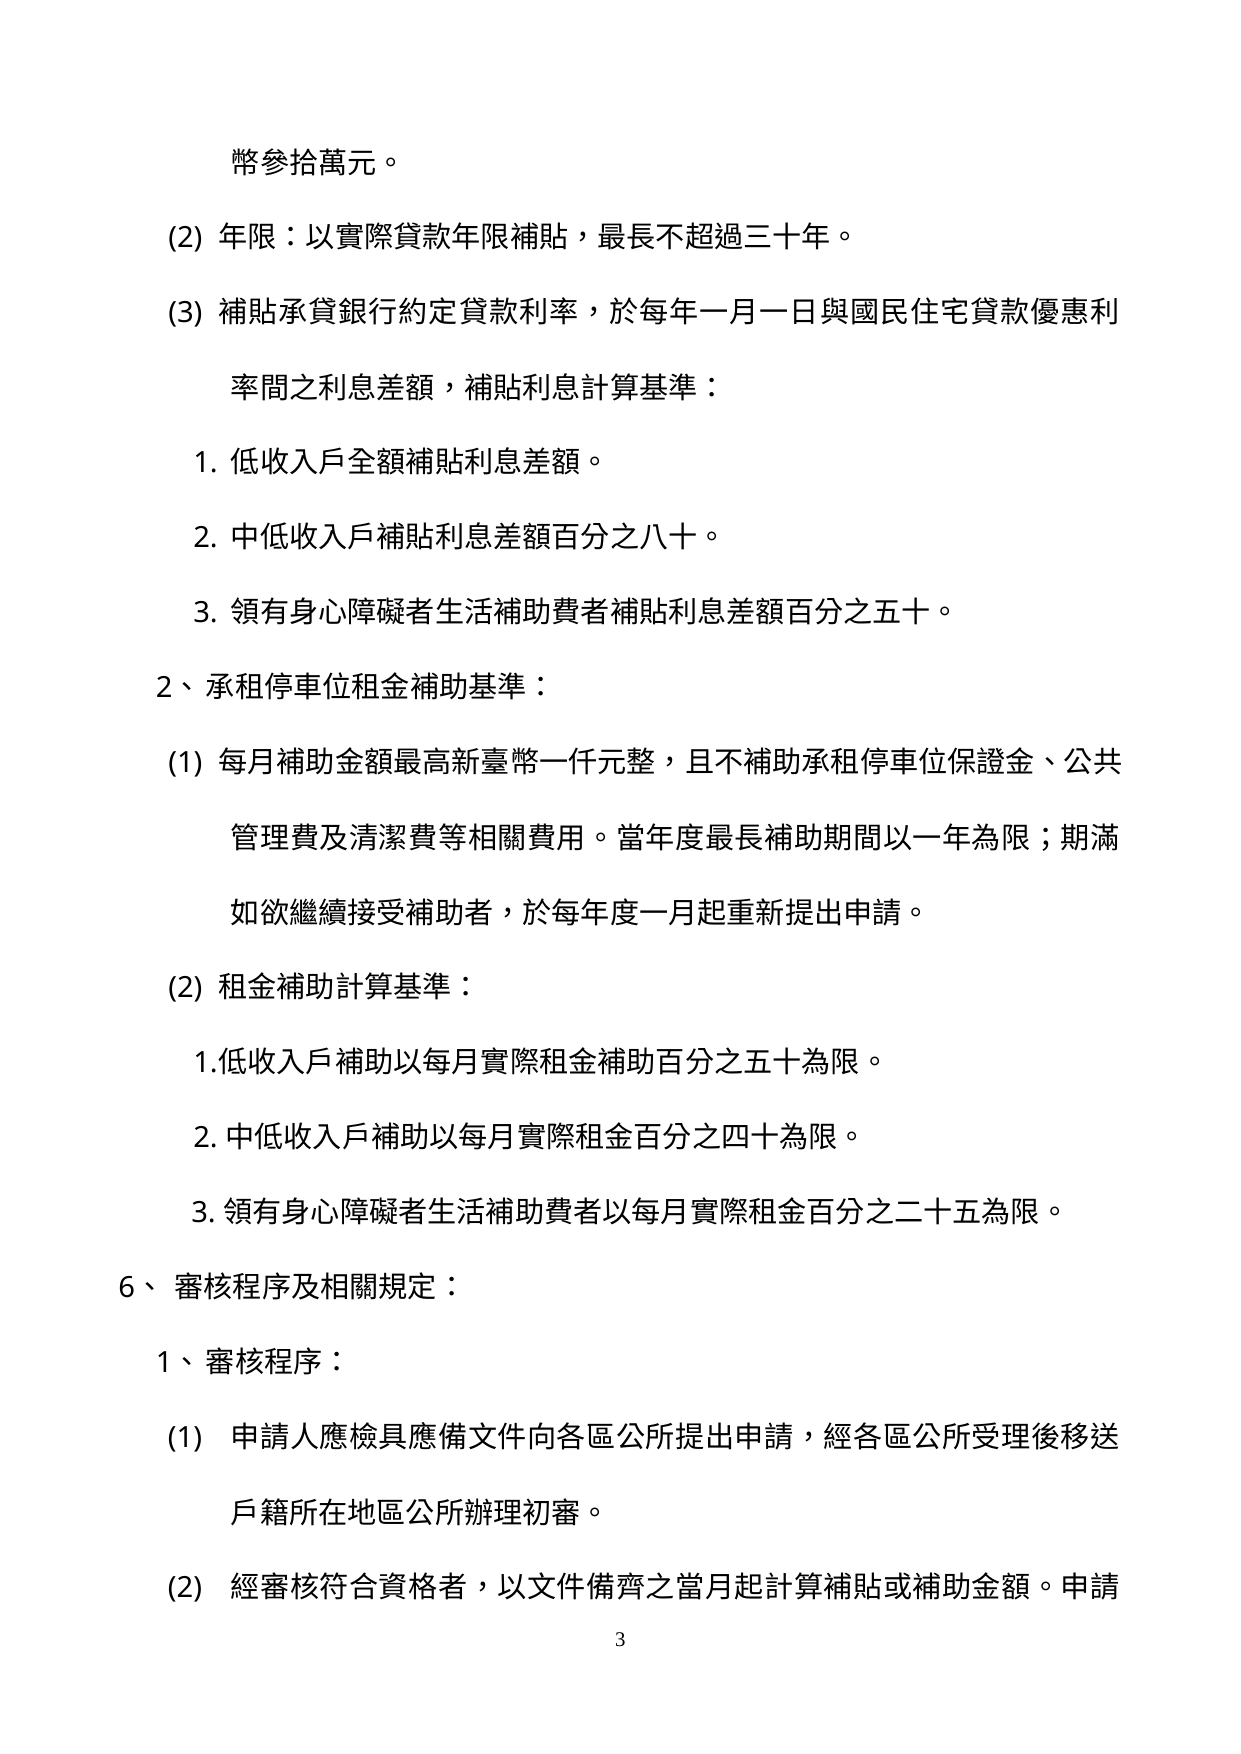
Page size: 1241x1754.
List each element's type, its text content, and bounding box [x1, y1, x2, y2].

list 申請人應檢具應備文件向各區公所提出申請，經各區公所受理後移送戶籍所在地區公所辦理初審。 [168, 1398, 1122, 1548]
list 低收入戶補助以每月實際租金補助百分之五十為限。 [193, 1023, 1122, 1098]
list 租金補助計算基準： [168, 948, 1122, 1023]
text 2. 中低收入戶補助以每月實際租金百分之四十為限。 [193, 1098, 1122, 1173]
list 年限：以實際貸款年限補貼，最長不超過三十年。 [168, 198, 1122, 273]
list 領有身心障礙者生活補助費者補貼利息差額百分之五十。 [193, 573, 1122, 648]
list 審核程序及相關規定： [118, 1248, 1122, 1323]
list 審核程序： [156, 1323, 1122, 1398]
text 3. 領有身心障礙者生活補助費者以每月實際租金百分之二十五為限。 [118, 1173, 1122, 1248]
list 每月補助金額最高新臺幣一仟元整，且不補助承租停車位保證金、公共管理費及清潔費等相關費用。當年度最長補助期間以一年為限；期滿如欲繼續接受補助者，於每年度一月起重新提出申請。 [168, 723, 1122, 948]
list 低收入戶全額補貼利息差額。 [193, 423, 1122, 498]
list 經審核符合資格者，以文件備齊之當月起計算補貼或補助金額。申請人檢附文件不全時，以書面通知限期補正，逾期未補正者，不予受理。 [168, 1548, 1122, 1623]
list 幣參拾萬元。 [168, 123, 1122, 198]
list 承租停車位租金補助基準： [156, 648, 1122, 723]
list 補貼承貸銀行約定貸款利率，於每年一月一日與國民住宅貸款優惠利率間之利息差額，補貼利息計算基準： [168, 273, 1122, 423]
list 中低收入戶補貼利息差額百分之八十。 [193, 498, 1122, 573]
